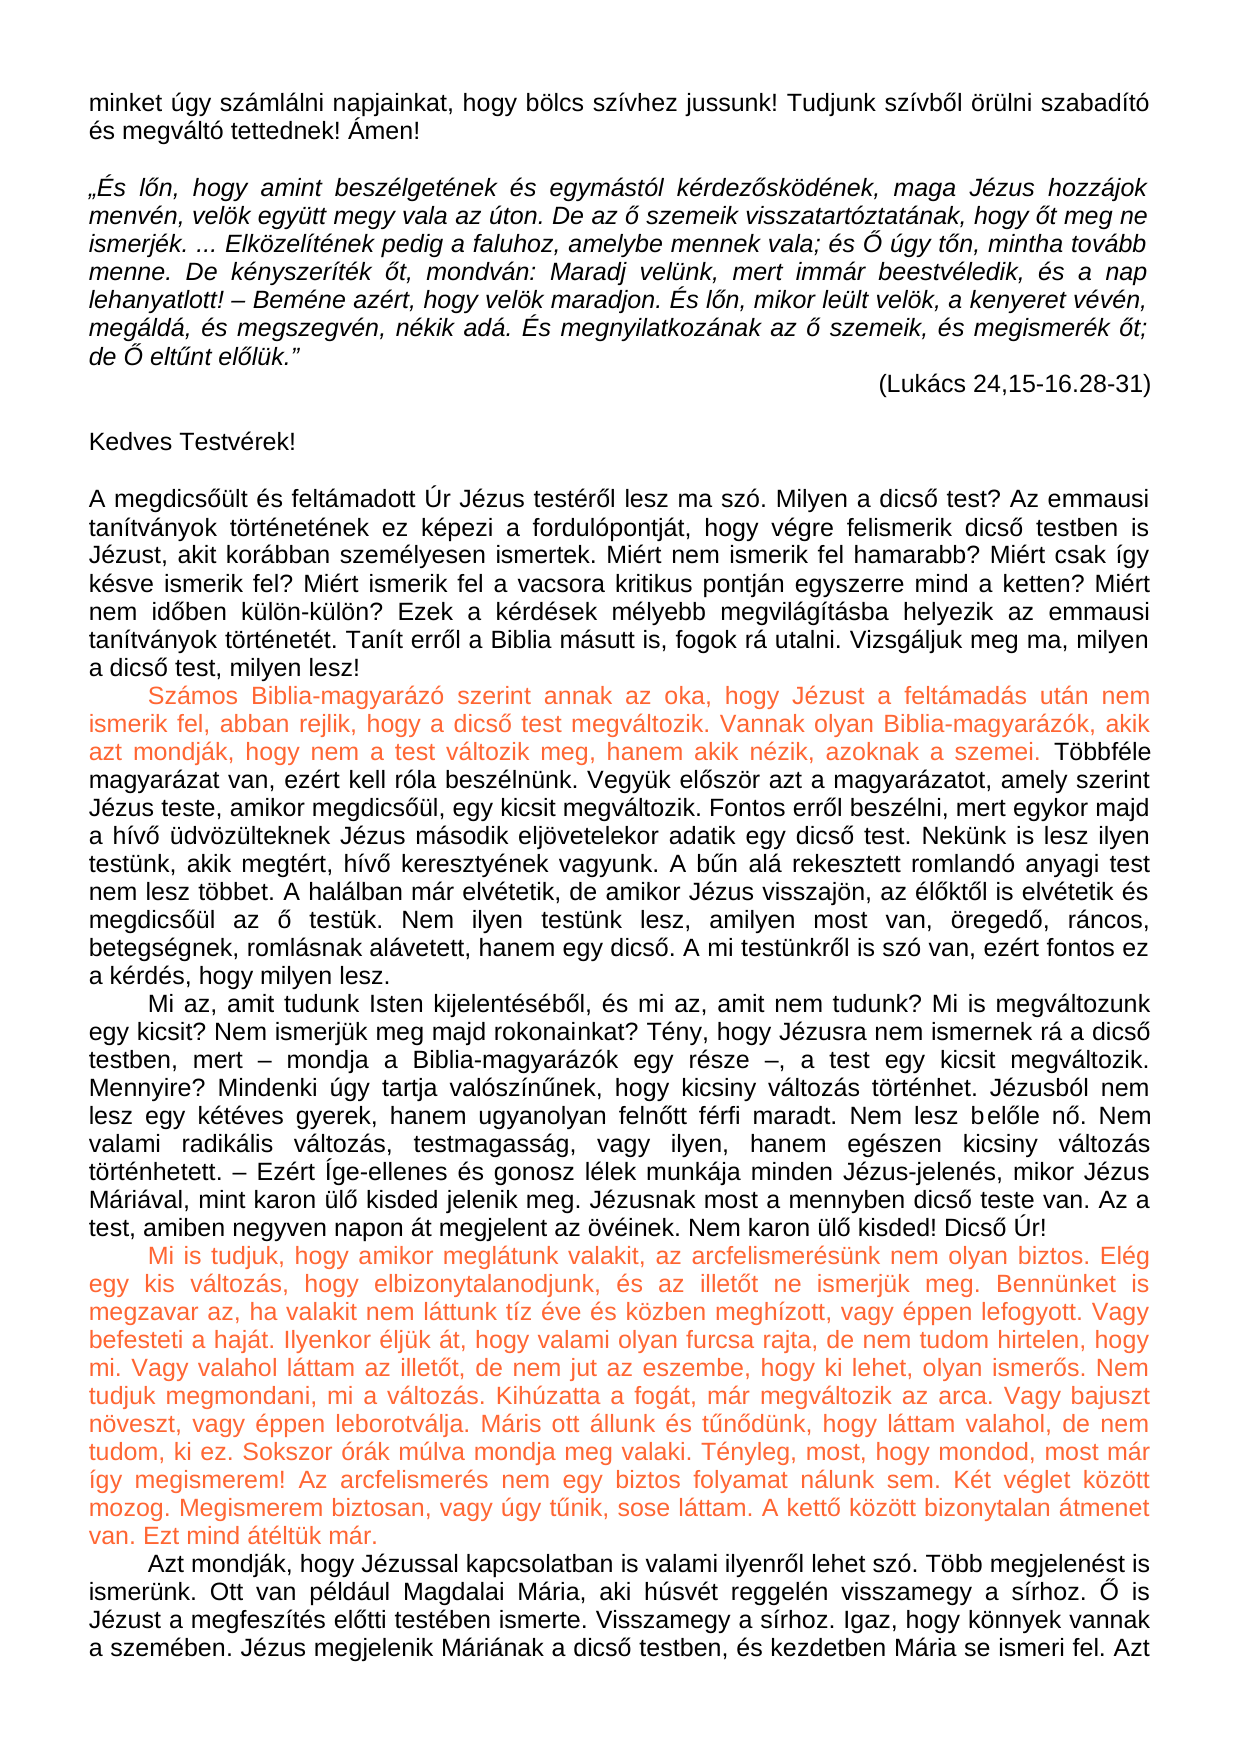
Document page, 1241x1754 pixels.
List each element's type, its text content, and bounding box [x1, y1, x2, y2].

text Számos Biblia-magyarázó szerint annak az oka, hogy Jézust a feltámadás után nem ismerik fel, abban rejlik, hogy a dicső test megváltozik. Vannak olyan Biblia-magyarázók, akik azt mondják, hogy nem a test változik meg, hanem akik nézik, azoknak a szemei. Többféle magyarázat van, ezért kell róla beszélnünk. Vegyük először azt a magyarázatot, amely szerint Jézus teste, amikor megdicsőül, egy kicsit megváltozik. Fontos erről beszélni, mert egykor majd a hívő üdvözülteknek Jézus második eljövetelekor adatik egy dicső test. Nekünk is lesz ilyen testünk, akik megtért, hívő keresztyének vagyunk. A bűn alá rekesztett romlandó anyagi test nem lesz többet. A halálban már elvétetik, de amikor Jézus visszajön, az élőktől is elvétetik és megdicsőül az ő testük. Nem ilyen testünk lesz, amilyen most van, öregedő, ráncos, betegségnek, romlásnak alávetett, hanem egy dicső. A mi testünkről is szó van, ezért fontos ez a kérdés, hogy milyen lesz. [88, 681, 1152, 989]
text Mi az, amit tudunk Isten kijelentéséből, és mi az, amit nem tudunk? Mi is megváltozunk egy kicsit? Nem ismerjük meg majd rokonainkat? Tény, hogy Jézusra nem ismernek rá a dicső testben, mert – mondja a Biblia-magyarázók egy része –, a test egy kicsit megváltozik. Mennyire? Mindenki úgy tartja valószínűnek, hogy kicsiny változás történhet. Jézusból nem lesz egy kétéves gyerek, hanem ugyanolyan felnőtt férfi maradt. Nem lesz belőle nő. Nem valami radikális változás, testmagasság, vagy ilyen, hanem egészen kicsiny változás történhetett. – Ezért Íge-ellenes és gonosz lélek munkája minden Jézus-jelenés, mikor Jézus Máriával, mint karon ülő kisded jelenik meg. Jézusnak most a mennyben dicső teste van. Az a test, amiben negyven napon át megjelent az övéinek. Nem karon ülő kisded! Dicső Úr! [88, 989, 1152, 1242]
text (Lukács 24,15-16.28-31) [88, 370, 1152, 398]
text „És lőn, hogy amint beszélgetének és egymástól kérdezősködének, maga Jézus hozzájok menvén, velök együtt megy vala az úton. De az ő szemeik visszatartóztatának, hogy őt meg ne ismerjék. ... Elközelítének pedig a faluhoz, amelybe mennek vala; és Ő úgy tőn, mintha tovább menne. De kényszeríték őt, mondván: Maradj velünk, mert immár beestvéledik, és a nap lehanyatlott! – Beméne azért, hogy velök maradjon. És lőn, mikor leült velök, a kenyeret vévén, megáldá, és megszegvén, nékik adá. És megnyilatkozának az ő szemeik, és megismerék őt; de Ő eltűnt előlük.” [88, 174, 1152, 370]
text Mi is tudjuk, hogy amikor meglátunk valakit, az arcfelismerésünk nem olyan biztos. Elég egy kis változás, hogy elbizonytalanodjunk, és az illetőt ne ismerjük meg. Bennünket is megzavar az, ha valakit nem láttunk tíz éve és közben meghízott, vagy éppen lefogyott. Vagy befesteti a haját. Ilyenkor éljük át, hogy valami olyan furcsa rajta, de nem tudom hirtelen, hogy mi. Vagy valahol láttam az illetőt, de nem jut az eszembe, hogy ki lehet, olyan ismerős. Nem tudjuk megmondani, mi a változás. Kihúzatta a fogát, már megváltozik az arca. Vagy bajuszt növeszt, vagy éppen leborotválja. Máris ott állunk és tűnődünk, hogy láttam valahol, de nem tudom, ki ez. Sokszor órák múlva mondja meg valaki. Tényleg, most, hogy mondod, most már így megismerem! Az arcfelismerés nem egy biztos folyamat nálunk sem. Két véglet között mozog. Megismerem biztosan, vagy úgy tűnik, sose láttam. A kettő között bizonytalan átmenet van. Ezt mind átéltük már. [88, 1242, 1152, 1550]
text Kedves Testvérek! [88, 428, 1152, 456]
text Azt mondják, hogy Jézussal kapcsolatban is valami ilyenről lehet szó. Több megjelenést is ismerünk. Ott van például Magdalai Mária, aki húsvét reggelén visszamegy a sírhoz. Ő is Jézust a megfeszítés előtti testében ismerte. Visszamegy a sírhoz. Igaz, hogy könnyek vannak a szemében. Jézus megjelenik Máriának a dicső testben, és kezdetben Mária se ismeri fel. Azt [88, 1550, 1152, 1662]
text minket úgy számlálni napjainkat, hogy bölcs szívhez jussunk! Tudjunk szívből örülni szabadító és megváltó tettednek! Ámen! [88, 88, 1152, 144]
text A megdicsőült és feltámadott Úr Jézus testéről lesz ma szó. Milyen a dicső test? Az emmausi tanítványok történetének ez képezi a fordulópontját, hogy végre felismerik dicső testben is Jézust, akit korábban személyesen ismertek. Miért nem ismerik fel hamarabb? Miért csak így késve ismerik fel? Miért ismerik fel a vacsora kritikus pontján egyszerre mind a ketten? Miért nem időben külön-külön? Ezek a kérdések mélyebb megvilágításba helyezik az emmausi tanítványok történetét. Tanít erről a Biblia másutt is, fogok rá utalni. Vizsgáljuk meg ma, milyen a dicső test, milyen lesz! [88, 485, 1152, 681]
